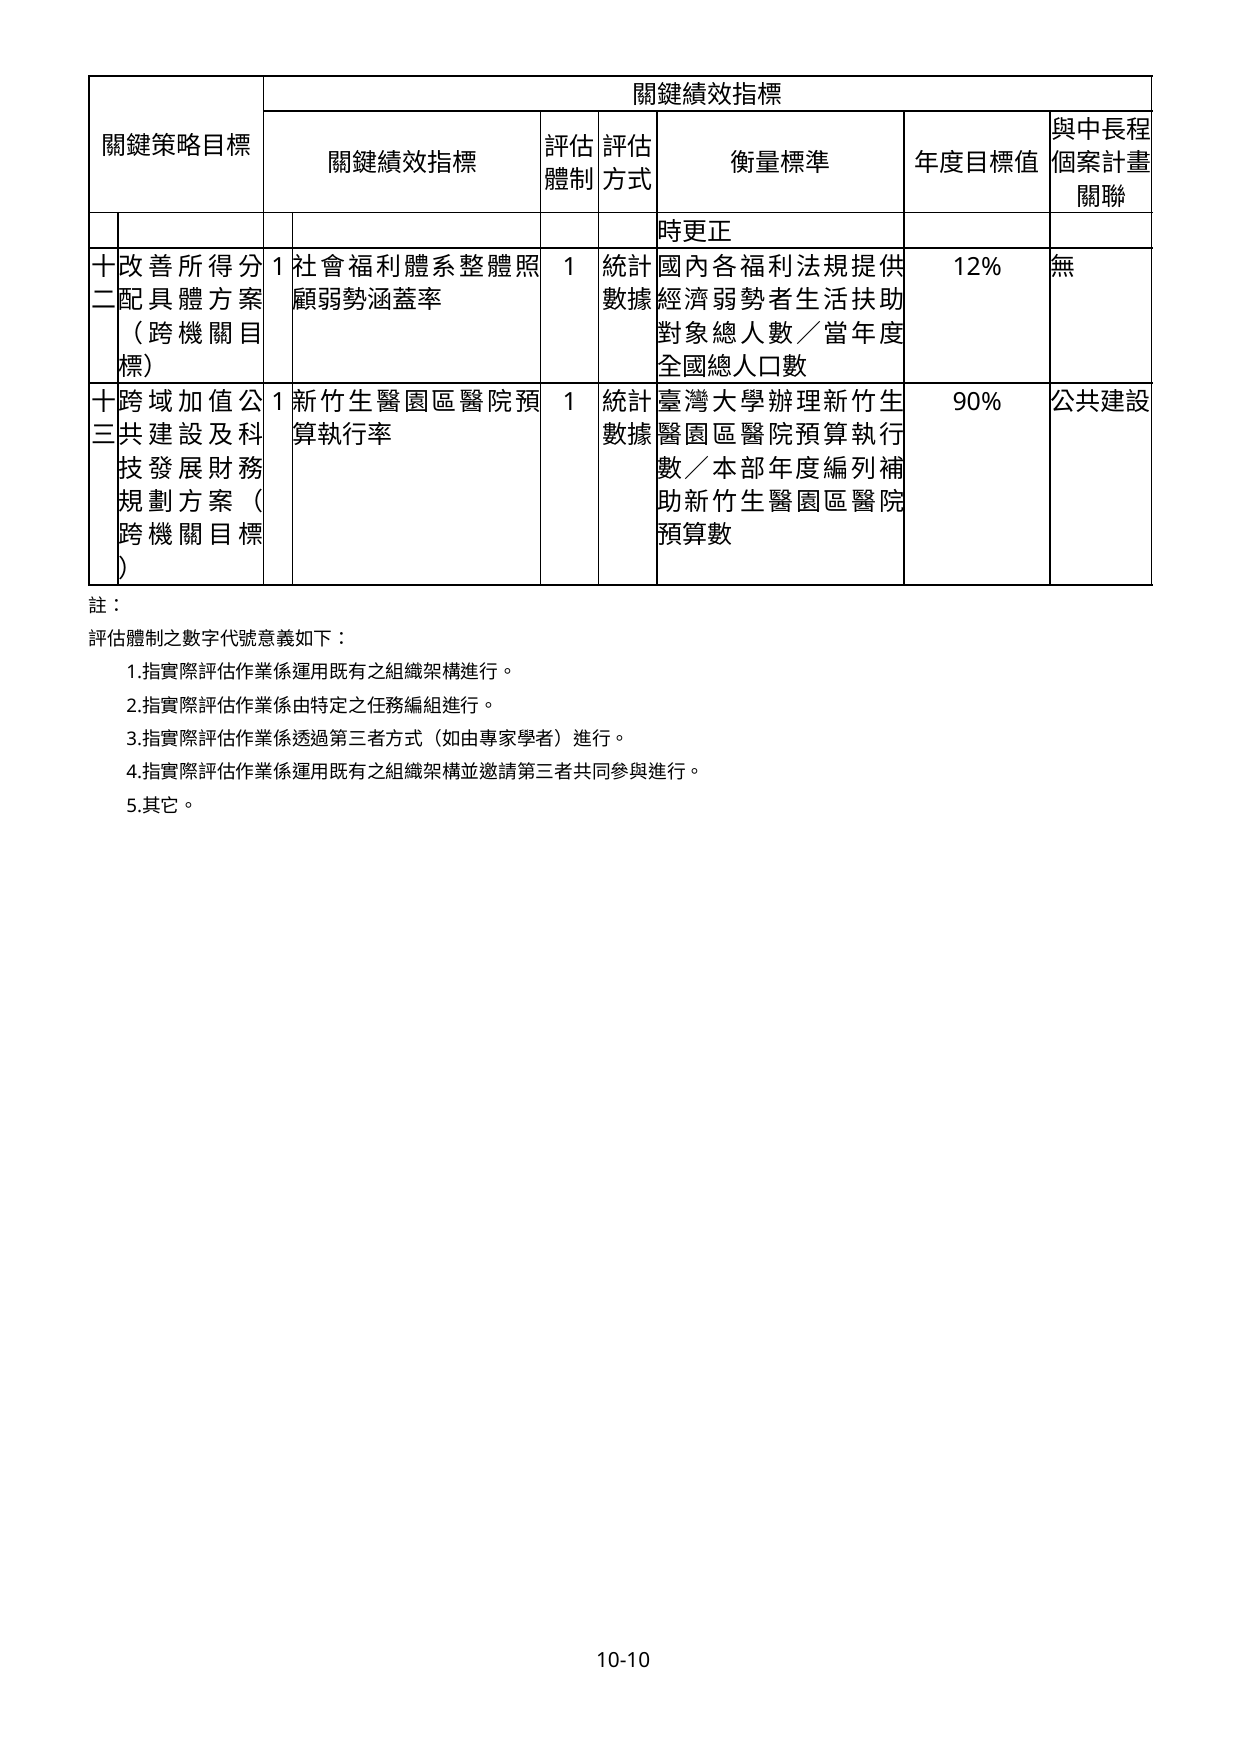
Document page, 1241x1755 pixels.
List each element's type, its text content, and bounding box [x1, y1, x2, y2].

table_cell 12% [905, 249, 1049, 382]
table_cell 90% [905, 384, 1049, 584]
table_cell 1 [264, 249, 292, 382]
table_cell [119, 213, 263, 247]
text 5.其它。 [89, 786, 1152, 819]
table_cell 1 [264, 384, 292, 584]
table_cell 與中長程個案計畫關聯 [1051, 112, 1151, 212]
table_cell [599, 213, 656, 247]
text 評估體制之數字代號意義如下： [89, 619, 1152, 652]
table_cell 1 [541, 384, 598, 584]
table_cell 年度目標值 [905, 112, 1049, 212]
table_cell 跨域加值公共建設及科技發展財務規劃方案（跨機關目標） [119, 384, 263, 584]
table_cell [1051, 213, 1151, 247]
table_cell 關鍵績效指標 [264, 112, 540, 212]
table_cell 1 [541, 249, 598, 382]
table_cell 改善所得分配具體方案（跨機關目標） [119, 249, 263, 382]
table_cell 十三 [90, 384, 117, 584]
text 1.指實際評估作業係運用既有之組織架構進行。 [89, 652, 1152, 686]
table_cell [90, 213, 117, 247]
table_cell 統計數據 [599, 249, 656, 382]
table_cell [293, 213, 540, 247]
table_cell 評估 體制 [541, 112, 598, 212]
text 4.指實際評估作業係運用既有之組織架構並邀請第三者共同參與進行。 [89, 752, 1152, 786]
table_header 關鍵策略目標 [90, 77, 263, 212]
table_cell 衡量標準 [658, 112, 903, 212]
text 3.指實際評估作業係透過第三者方式（如由專家學者）進行。 [89, 719, 1152, 752]
text 2.指實際評估作業係由特定之任務編組進行。 [89, 686, 1152, 719]
table_cell 新竹生醫園區醫院預算執行率 [293, 384, 540, 584]
text 註： [89, 586, 1152, 619]
table_cell 十二 [90, 249, 117, 382]
table_cell 評估 方式 [599, 112, 656, 212]
table_cell 臺灣大學辦理新竹生醫園區醫院預算執行數／本部年度編列補助新竹生醫園區醫院預算數 [658, 384, 903, 584]
table_cell [541, 213, 598, 247]
table_cell 時更正 [658, 213, 903, 247]
table_cell 國內各福利法規提供經濟弱勢者生活扶助對象總人數／當年度全國總人口數 [658, 249, 903, 382]
table_cell 社會福利體系整體照顧弱勢涵蓋率 [293, 249, 540, 382]
table_header 關鍵績效指標 [264, 77, 1151, 110]
table_cell 無 [1051, 249, 1151, 382]
table_cell [264, 213, 292, 247]
table_cell 統計數據 [599, 384, 656, 584]
table_cell [905, 213, 1049, 247]
table_cell 公共建設 [1051, 384, 1151, 584]
